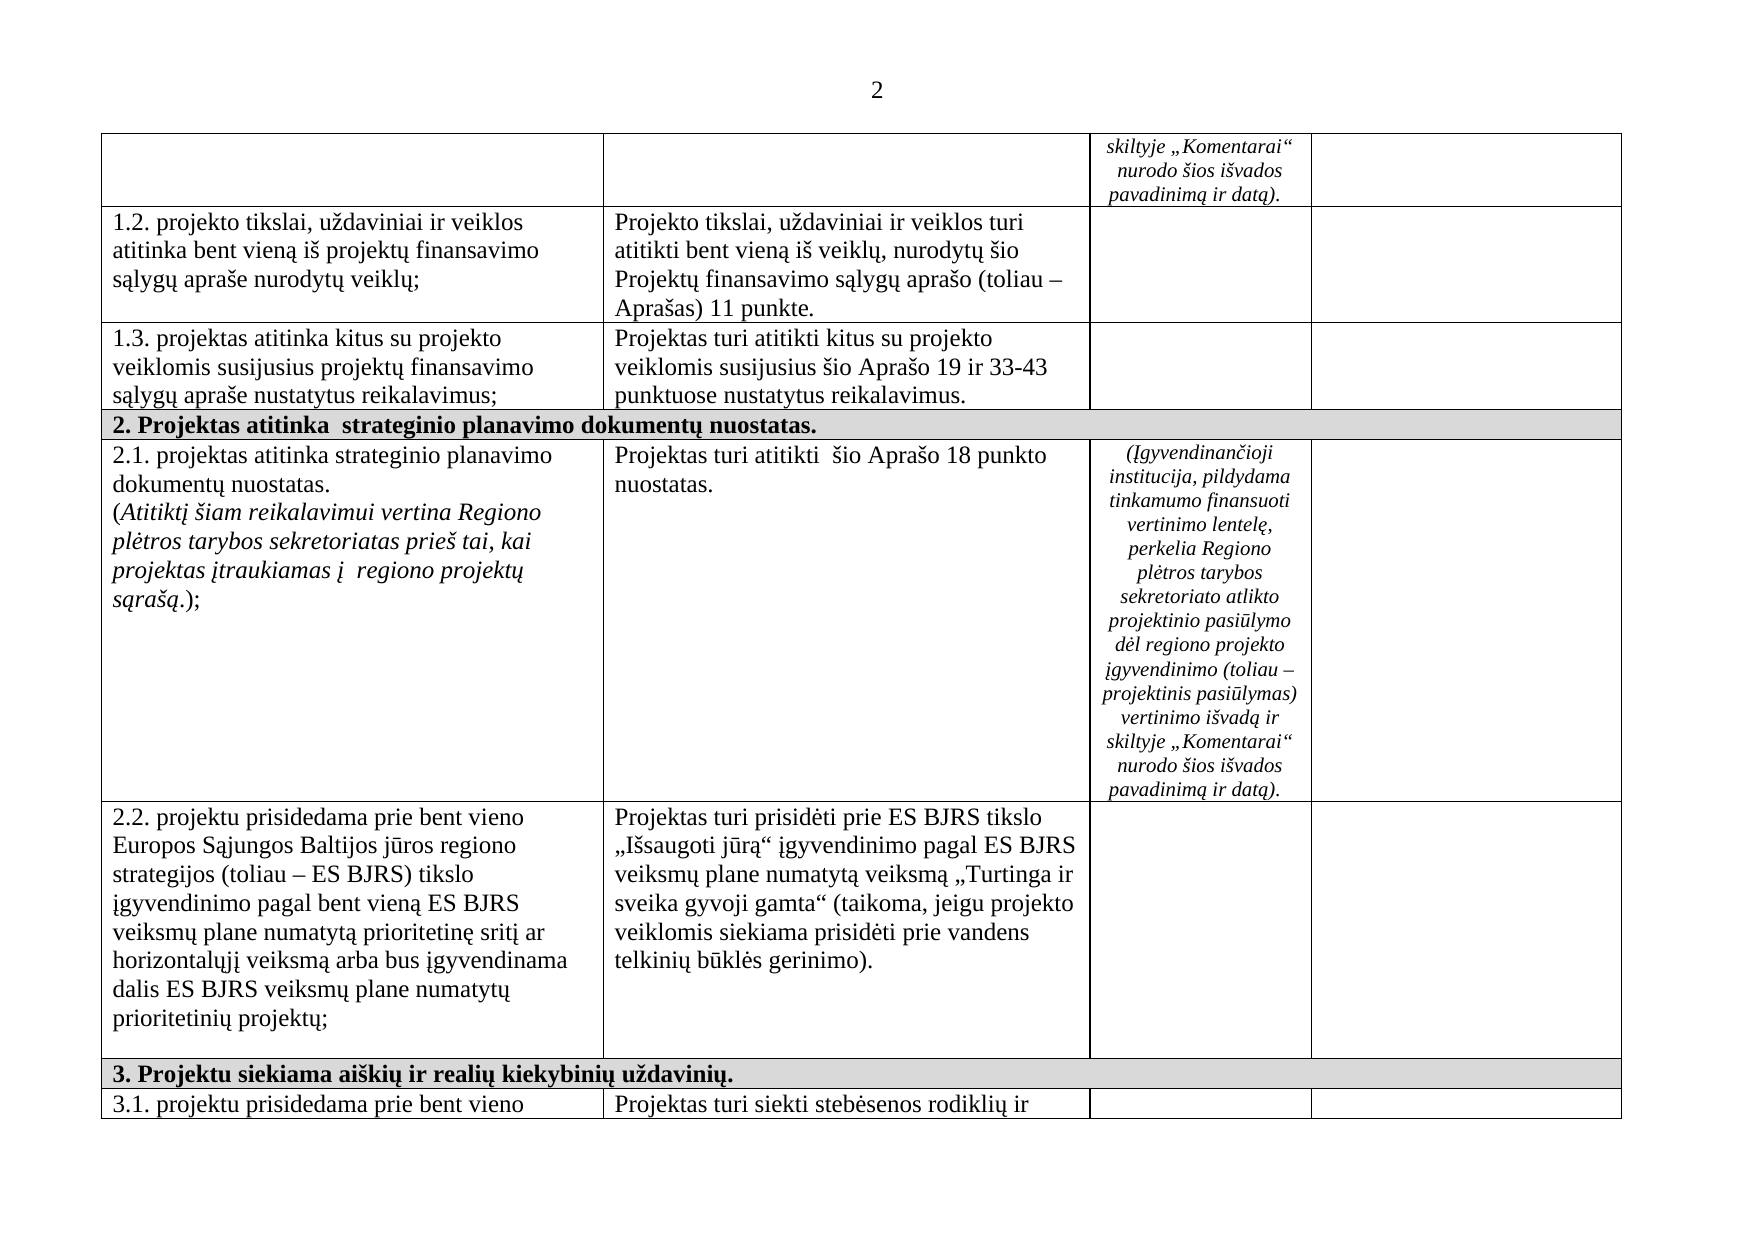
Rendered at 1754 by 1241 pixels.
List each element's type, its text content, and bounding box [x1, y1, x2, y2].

table_cell 2.2. projektu prisidedama prie bent vieno Europos Sąjungos Baltijos jūros regiono strategijos (toliau – ES BJRS) tikslo įgyvendinimo pagal bent vieną ES BJRS veiksmų plane numatytą prioritetinę sritį ar horizontalųjį veiksmą arba bus įgyvendinama dalis ES BJRS veiksmų plane numatytų prioritetinių projektų; [102, 802, 603, 1058]
table_cell [1312, 207, 1621, 322]
table_cell [1091, 1089, 1311, 1118]
table_cell Projektas turi siekti stebėsenos rodiklių ir [604, 1089, 1089, 1118]
table_cell 1.2. projekto tikslai, uždaviniai ir veiklos atitinka bent vieną iš projektų finansavimo sąlygų apraše nurodytų veiklų; [102, 207, 603, 322]
table_cell [1091, 323, 1311, 409]
table_cell Projektas turi prisidėti prie ES BJRS tikslo „Išsaugoti jūrą“ įgyvendinimo pagal ES BJRS veiksmų plane numatytą veiksmą „Turtinga ir sveika gyvoji gamta“ (taikoma, jeigu projekto veiklomis siekiama prisidėti prie vandens telkinių būklės gerinimo). [604, 802, 1089, 1058]
table_cell [1312, 134, 1621, 206]
table_cell [1091, 207, 1311, 322]
table_cell [1312, 1089, 1621, 1118]
table_cell [102, 134, 603, 206]
table_cell [1312, 802, 1621, 1058]
table_cell [1091, 802, 1311, 1058]
table_cell 2.1. projektas atitinka strateginio planavimo dokumentų nuostatas. (Atitiktį šiam reikalavimui vertina Regiono plėtros tarybos sekretoriatas prieš tai, kai projektas įtraukiamas į regiono projektų sąrašą.); [102, 440, 603, 801]
table_cell [604, 134, 1089, 206]
table_cell [1312, 323, 1621, 409]
table_cell 2. Projektas atitinka strateginio planavimo dokumentų nuostatas. [102, 410, 1621, 439]
table_cell 1.3. projektas atitinka kitus su projekto veiklomis susijusius projektų finansavimo sąlygų apraše nustatytus reikalavimus; [102, 323, 603, 409]
table_cell [1312, 440, 1621, 801]
table_cell (Įgyvendinančioji institucija, pildydama tinkamumo finansuoti vertinimo lentelę, perkelia Regiono plėtros tarybos sekretoriato atlikto projektinio pasiūlymo dėl regiono projekto įgyvendinimo (toliau – projektinis pasiūlymas) vertinimo išvadą ir skiltyje „Komentarai“ nurodo šios išvados pavadinimą ir datą). [1091, 440, 1311, 801]
table_cell skiltyje „Komentarai“ nurodo šios išvados pavadinimą ir datą). [1091, 134, 1311, 206]
table_cell 3. Projektu siekiama aiškių ir realių kiekybinių uždavinių. [102, 1059, 1621, 1088]
table_cell Projektas turi atitikti kitus su projekto veiklomis susijusius šio Aprašo 19 ir 33-43 punktuose nustatytus reikalavimus. [604, 323, 1089, 409]
table_cell Projekto tikslai, uždaviniai ir veiklos turi atitikti bent vieną iš veiklų, nurodytų šio Projektų finansavimo sąlygų aprašo (toliau – Aprašas) 11 punkte. [604, 207, 1089, 322]
table_cell Projektas turi atitikti šio Aprašo 18 punkto nuostatas. [604, 440, 1089, 801]
table_cell 3.1. projektu prisidedama prie bent vieno [102, 1089, 603, 1118]
